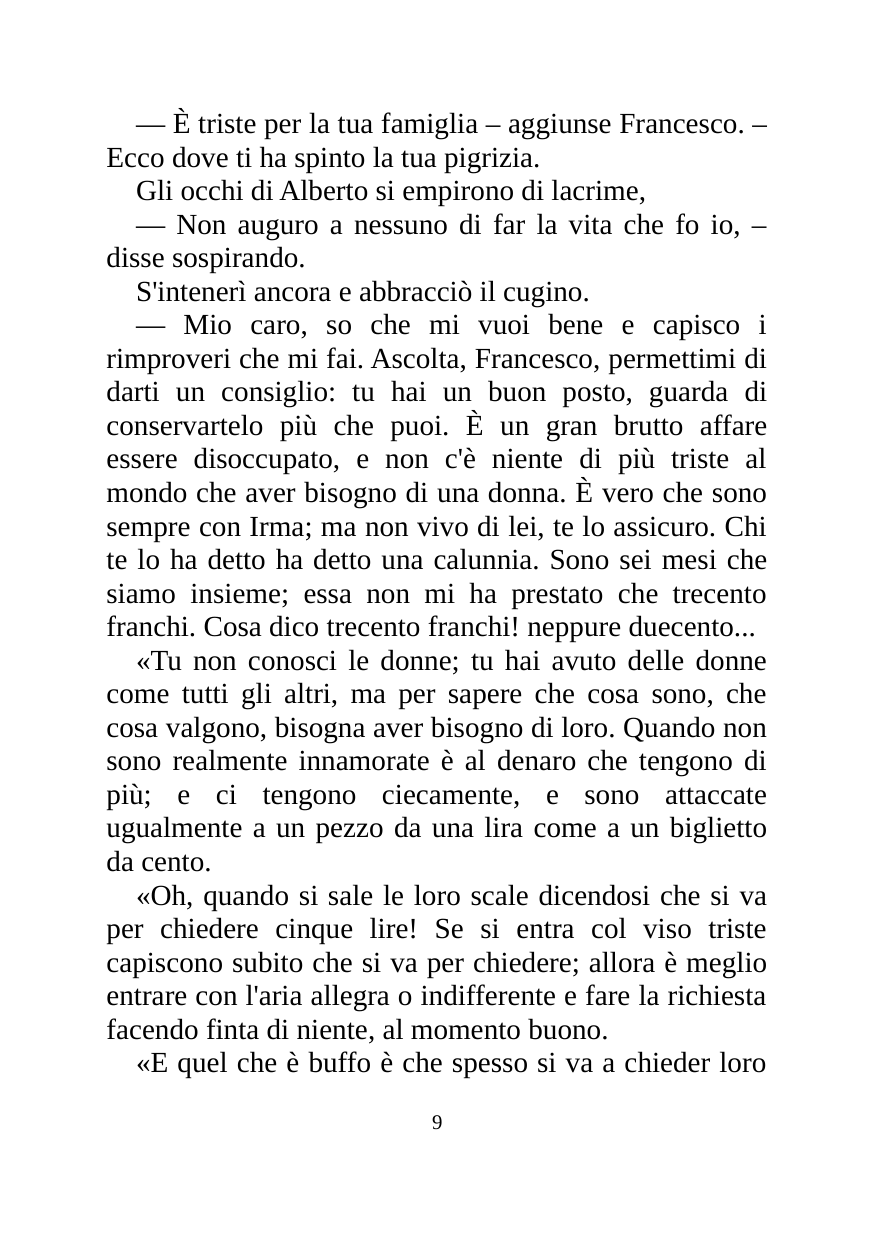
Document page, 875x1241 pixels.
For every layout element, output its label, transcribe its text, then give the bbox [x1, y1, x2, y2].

text — Non auguro a nessuno di far la vita che fo io, – disse sospirando. [106, 207, 768, 274]
text «Tu non conosci le donne; tu hai avuto delle donne come tutti gli altri, ma per sapere che cosa sono, che cosa valgono, bisogna aver bisogno di loro. Quando non sono realmente innamorate è al denaro che tengono di più; e ci tengono ciecamente, e sono attaccate ugualmente a un pezzo da una lira come a un biglietto da cento. [106, 643, 768, 878]
text S'intenerì ancora e abbracciò il cugino. [106, 274, 768, 307]
text — È triste per la tua famiglia – aggiunse Francesco. – Ecco dove ti ha spinto la tua pigrizia. [106, 106, 768, 173]
text «Oh, quando si sale le loro scale dicendosi che si va per chiedere cinque lire! Se si entra col viso triste capiscono subito che si va per chiedere; allora è meglio entrare con l'aria allegra o indifferente e fare la richiesta facendo finta di niente, al momento buono. [106, 878, 768, 1045]
text Gli occhi di Alberto si empirono di lacrime, [106, 173, 768, 207]
text «E quel che è buffo è che spesso si va a chieder loro [106, 1045, 768, 1079]
text — Mio caro, so che mi vuoi bene e capisco i rimproveri che mi fai. Ascolta, Francesco, permettimi di darti un consiglio: tu hai un buon posto, guarda di conservartelo più che puoi. È un gran brutto affare essere disoccupato, e non c'è niente di più triste al mondo che aver bisogno di una donna. È vero che sono sempre con Irma; ma non vivo di lei, te lo assicuro. Chi te lo ha detto ha detto una calunnia. Sono sei mesi che siamo insieme; essa non mi ha prestato che trecento franchi. Cosa dico trecento franchi! neppure duecento... [106, 307, 768, 643]
